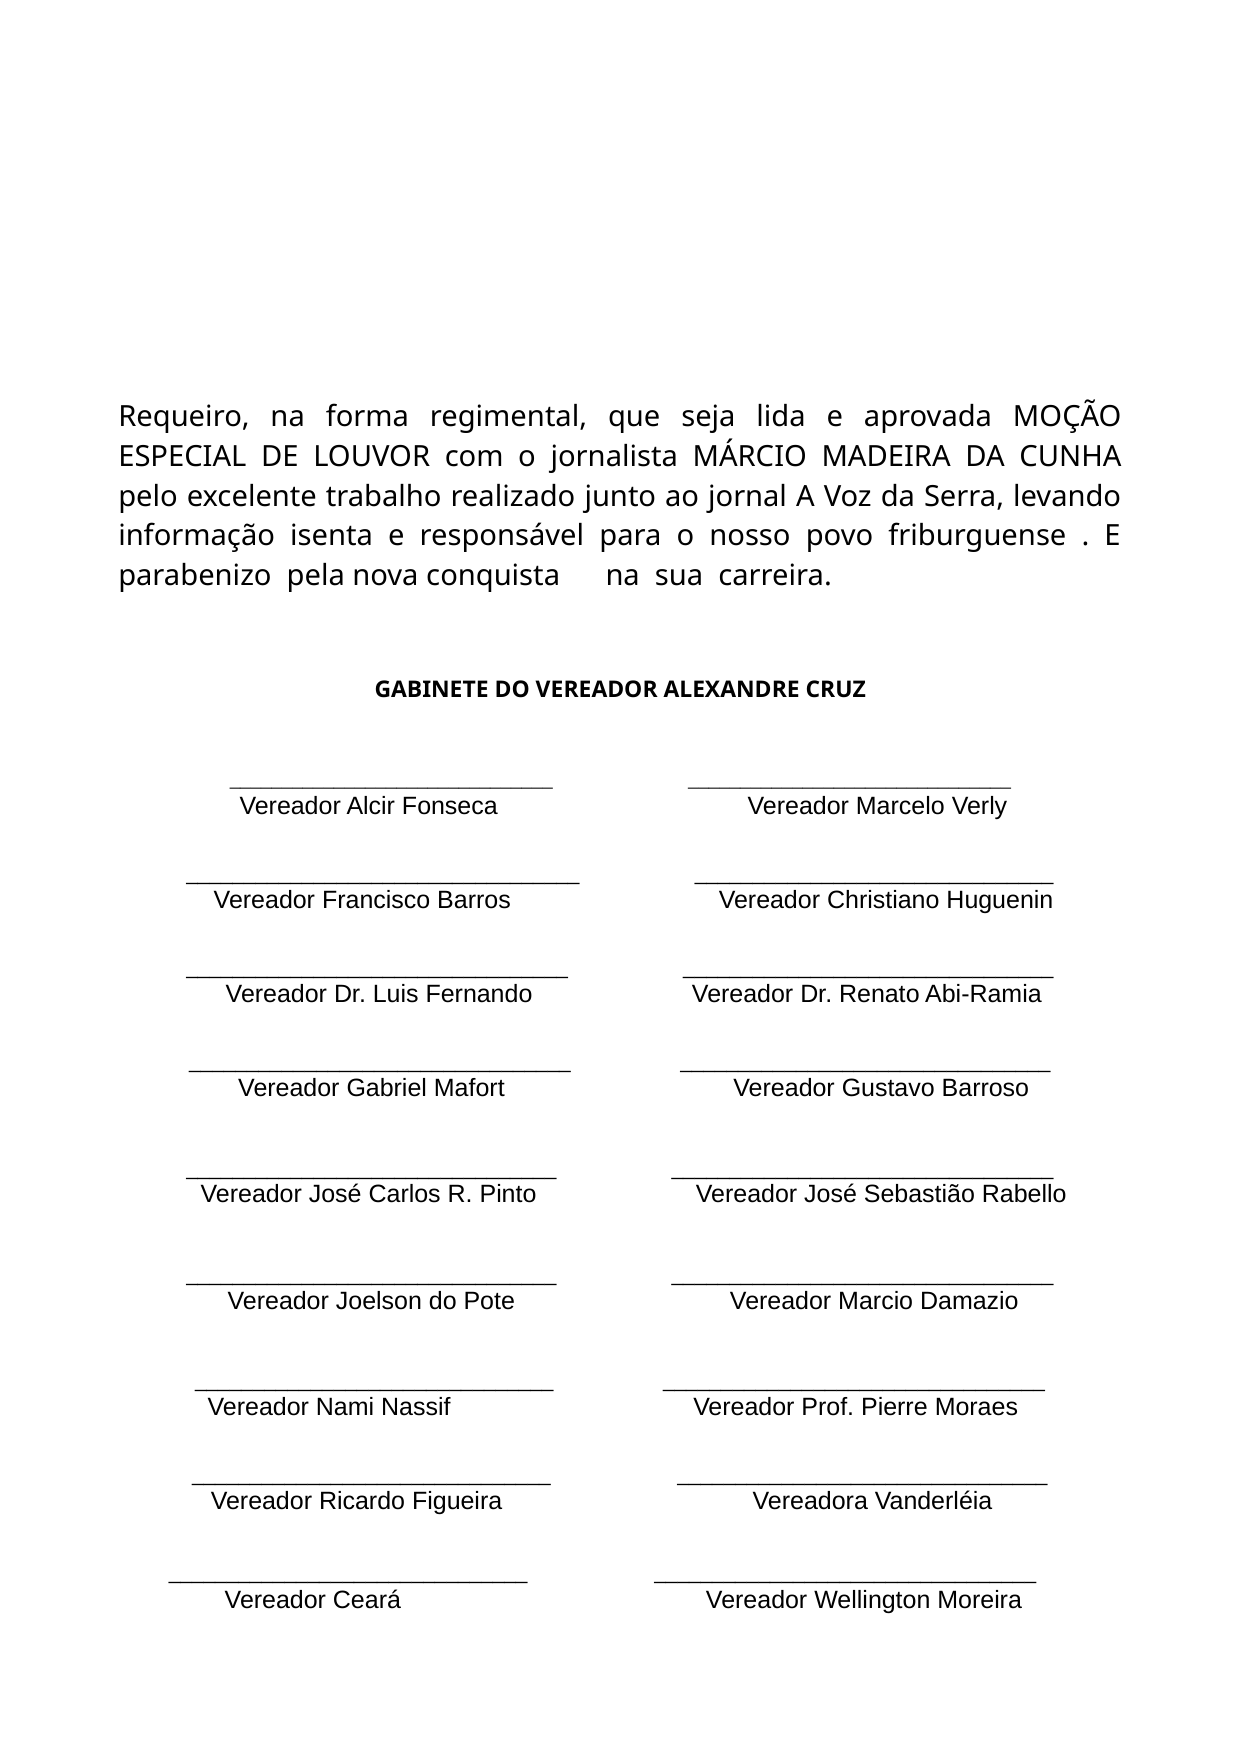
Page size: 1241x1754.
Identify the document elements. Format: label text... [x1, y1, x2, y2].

text GABINETE DO VEREADOR ALEXANDRE CRUZ [118, 673, 1122, 704]
text ________________________________ _________________________________ [118, 1262, 1122, 1286]
text _________________________________ ________________________________ [118, 1049, 1122, 1073]
text _______________________________ _________________________________ [118, 1368, 1122, 1392]
text Vereador Francisco Barros Vereador Christiano Huguenin [118, 885, 1122, 914]
text Requeiro, na forma regimental, que seja lida e aprovada MOÇÃO ESPECIAL DE LOUVOR com o jornalista MÁRCIO MADEIRA DA CUNHA pelo excelente trabalho realizado junto ao jornal A Voz da Serra, levando informação isenta e responsável para o nosso povo friburguense . E parabenizo pela nova conquista na sua carreira. [118, 396, 1122, 594]
text Vereador Alcir Fonseca Vereador Marcelo Verly [118, 791, 1122, 820]
text ________________________________ _________________________________ [118, 1155, 1122, 1179]
text Vereador Joelson do Pote Vereador Marcio Damazio [118, 1286, 1122, 1314]
text Vereador Ricardo Figueira Vereadora Vanderléia [118, 1486, 1122, 1515]
text _________________________________ ________________________________ [118, 955, 1122, 979]
text Vereador Nami Nassif Vereador Prof. Pierre Moraes [118, 1392, 1122, 1421]
text _______________________________ _________________________________ [118, 1556, 1122, 1585]
text _______________________________ ________________________________ [118, 1462, 1122, 1486]
text _______________________________ _______________________________ [118, 767, 1122, 791]
text Vereador Dr. Luis Fernando Vereador Dr. Renato Abi-Ramia [118, 979, 1122, 1008]
text Vereador Gabriel Mafort Vereador Gustavo Barroso [118, 1073, 1122, 1102]
text Vereador Ceará Vereador Wellington Moreira [118, 1585, 1122, 1614]
text __________________________________ _______________________________ [118, 861, 1122, 885]
text Vereador José Carlos R. Pinto Vereador José Sebastião Rabello [118, 1179, 1122, 1208]
